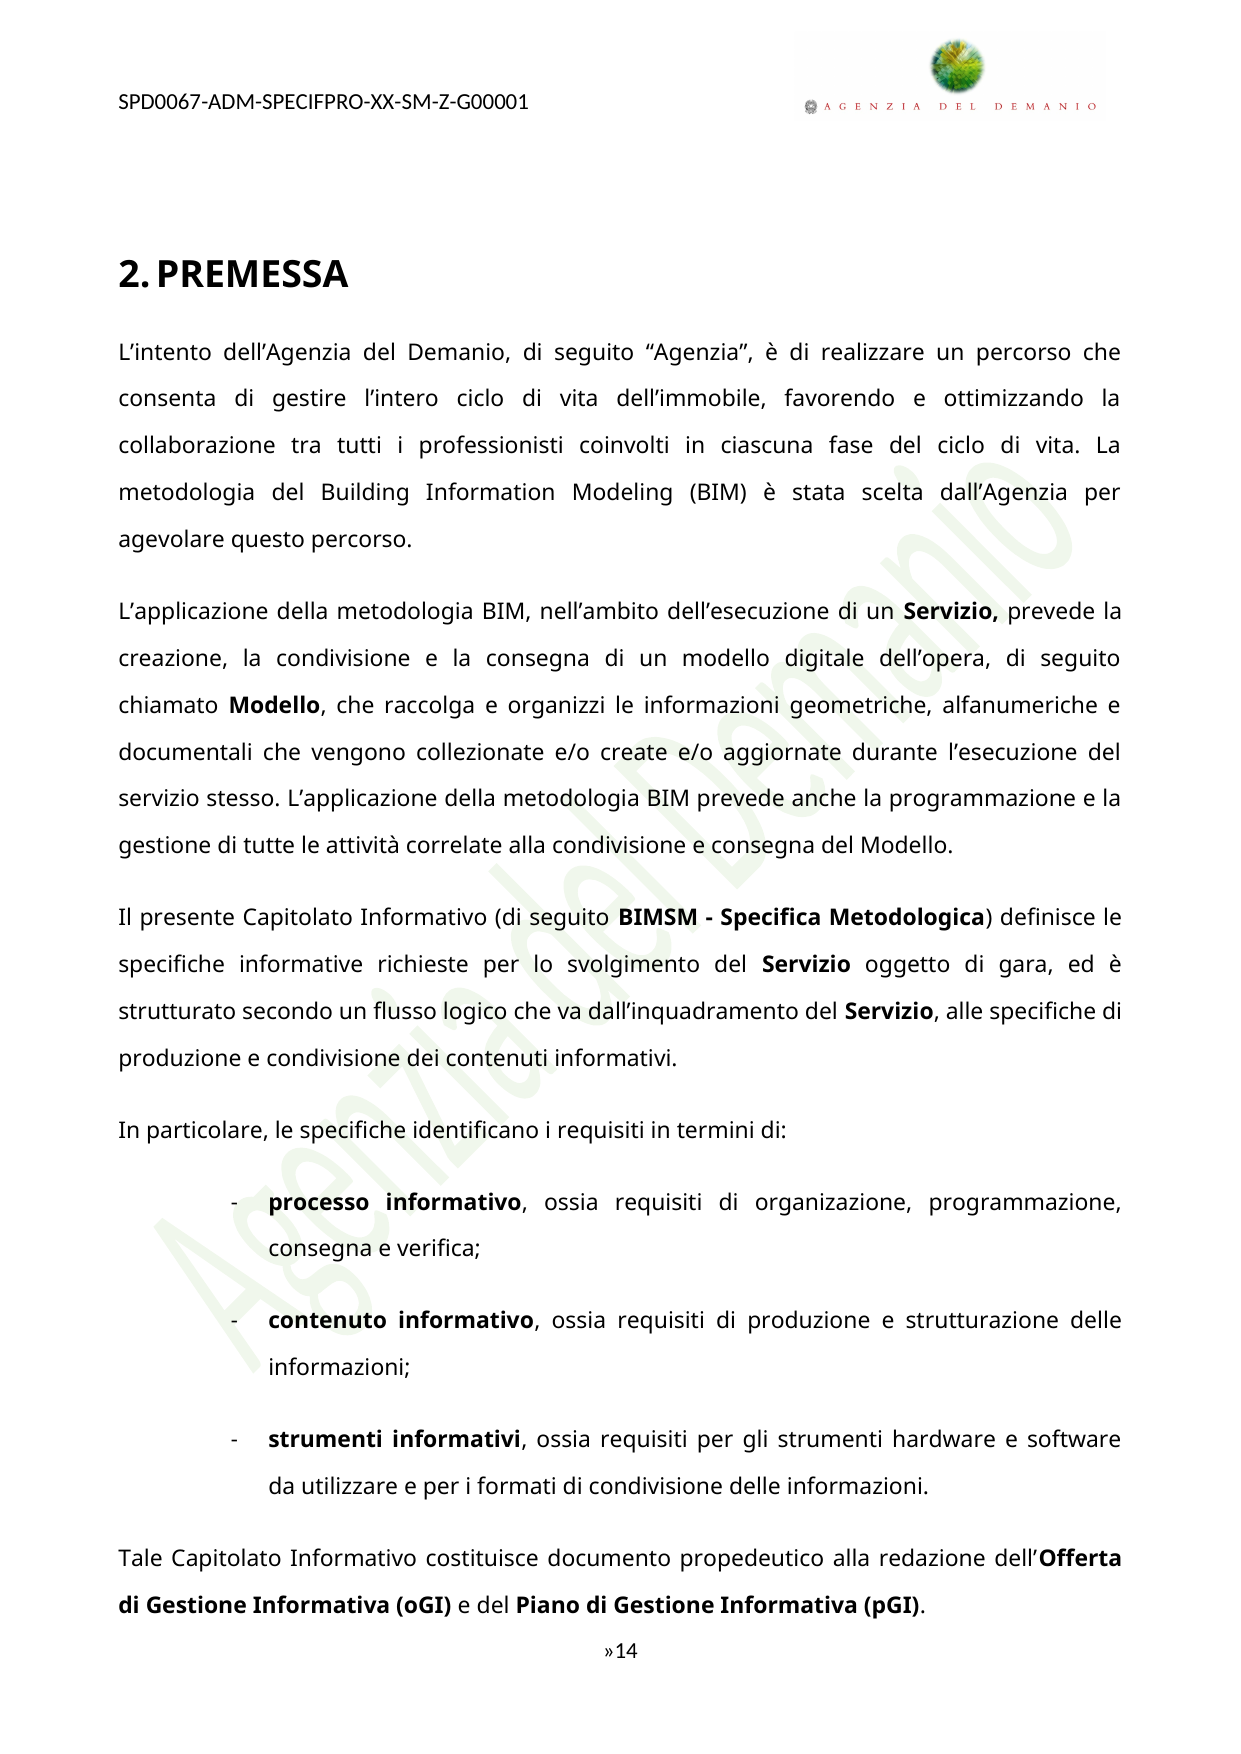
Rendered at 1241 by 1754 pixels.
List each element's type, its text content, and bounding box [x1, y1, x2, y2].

list contenuto informativo, ossia requisiti di produzione e strutturazione delle informazioni; [231, 1304, 1122, 1382]
text L’intento dell’Agenzia del Demanio, di seguito “Agenzia”, è di realizzare un percorso che consenta di gestire l’intero ciclo di vita dell’immobile, favorendo e ottimizzando la collaborazione tra tutti i professionisti coinvolti in ciascuna fase del ciclo di vita. La metodologia del Building Information Modeling (BIM) è stata scelta dall’Agenzia per agevolare questo percorso. [118, 335, 1122, 554]
text In particolare, le specifiche identificano i requisiti in termini di: [439, 1113, 1122, 1145]
list processo informativo, ossia requisiti di organizazione, programmazione, consegna e verifica; [268, 1185, 1122, 1263]
text L’applicazione della metodologia BIM, nell’ambito dell’esecuzione di un Servizio, prevede la creazione, la condivisione e la consegna di un modello digitale dell’opera, di seguito chiamato Modello, che raccolga e organizzi le informazioni geometriche, alfanumeriche e documentali che vengono collezionate e/o create e/o aggiornate durante l’esecuzione del servizio stesso. L’applicazione della metodologia BIM prevede anche la programmazione e la gestione di tutte le attività correlate alla condivisione e consegna del Modello. [118, 595, 1122, 860]
list strumenti informativi, ossia requisiti per gli strumenti hardware e software da utilizzare e per i formati di condivisione delle informazioni. [231, 1423, 1122, 1501]
list processo informativo, ossia requisiti di organizazione, programmazione, consegna e verifica; [231, 1204, 269, 1263]
text In particolare, le specifiche identificano i requisiti in termini di: [118, 1113, 338, 1145]
text Tale Capitolato Informativo costituisce documento propedeutico alla redazione dell’Offerta di Gestione Informativa (oGI) e del Piano di Gestione Informativa (pGI). [118, 1542, 1122, 1620]
list PREMESSA [118, 247, 1122, 298]
text Il presente Capitolato Informativo (di seguito BIMSM - Specifica Metodologica) definisce le specifiche informative richieste per lo svolgimento del Servizio oggetto di gara, ed è strutturato secondo un flusso logico che va dall’inquadramento del Servizio, alle specifiche di produzione e condivisione dei contenuti informativi. [118, 901, 1122, 1073]
text In particolare, le specifiche identificano i requisiti in termini di: [386, 1113, 440, 1145]
text In particolare, le specifiche identificano i requisiti in termini di: [348, 1113, 398, 1145]
